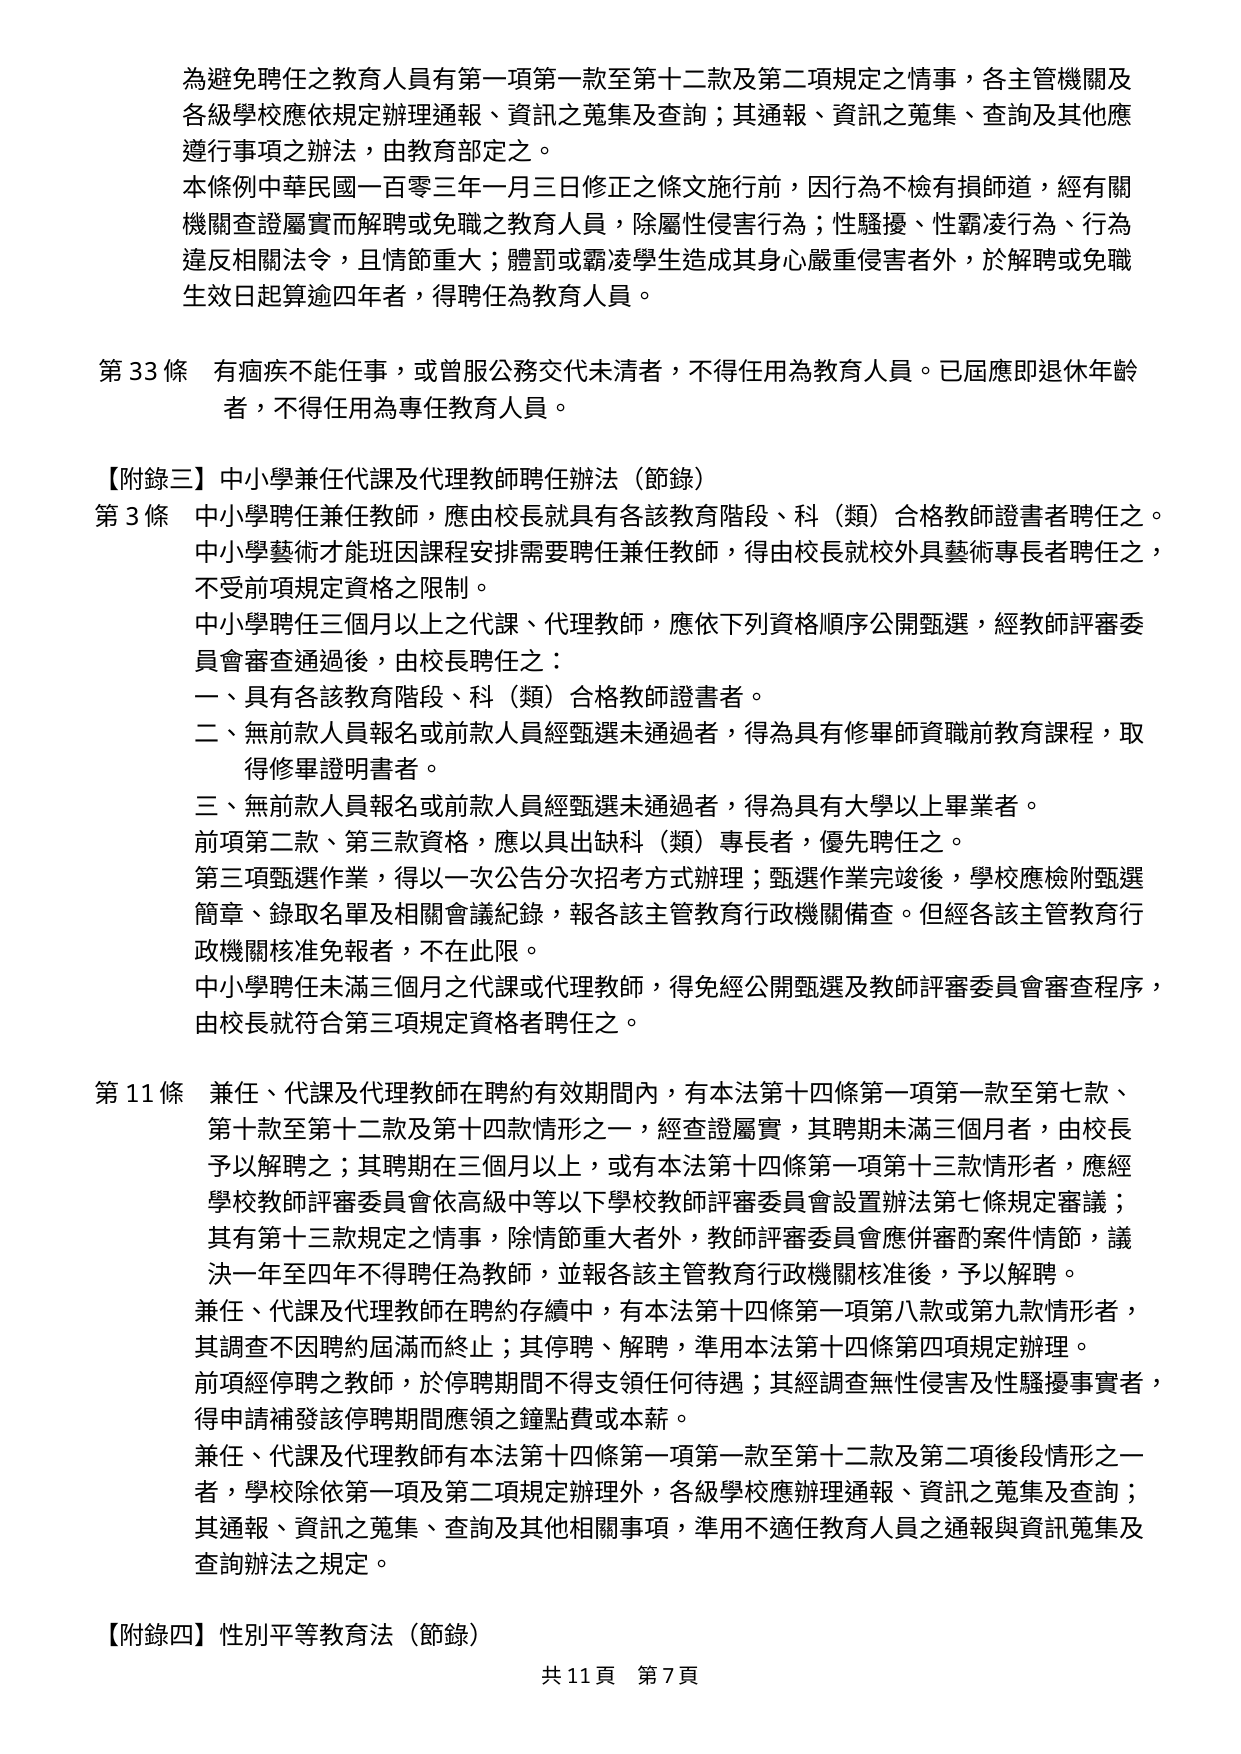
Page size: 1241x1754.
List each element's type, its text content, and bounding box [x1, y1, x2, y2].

text 前項第二款、第三款資格，應以具出缺科（類）專長者，優先聘任之。 [94, 822, 1146, 858]
text 本條例中華民國一百零三年一月三日修正之條文施行前，因行為不檢有損師道，經有關機關查證屬實而解聘或免職之教育人員，除屬性侵害行為；性騷擾、性霸凌行為、行為違反相關法令，且情節重大；體罰或霸凌學生造成其身心嚴重侵害者外，於解聘或免職生效日起算逾四年者，得聘任為教育人員。 [182, 168, 1146, 313]
text 第三項甄選作業，得以一次公告分次招考方式辦理；甄選作業完竣後，學校應檢附甄選簡章、錄取名單及相關會議紀錄，報各該主管教育行政機關備查。但經各該主管教育行政機關核准免報者，不在此限。 [194, 858, 1146, 967]
text 兼任、代課及代理教師有本法第十四條第一項第一款至第十二款及第二項後段情形之一者，學校除依第一項及第二項規定辦理外，各級學校應辦理通報、資訊之蒐集及查詢；其通報、資訊之蒐集、查詢及其他相關事項，準用不適任教育人員之通報與資訊蒐集及查詢辦法之規定。 [194, 1436, 1146, 1581]
text 第33條 有痼疾不能任事，或曾服公務交代未清者，不得任用為教育人員。已屆應即退休年齡者，不得任用為專任教育人員。 [98, 352, 1146, 424]
text 中小學聘任未滿三個月之代課或代理教師，得免經公開甄選及教師評審委員會審查程序，由校長就符合第三項規定資格者聘任之。 [194, 967, 1146, 1040]
text 前項經停聘之教師，於停聘期間不得支領任何待遇；其經調查無性侵害及性騷擾事實者，得申請補發該停聘期間應領之鐘點費或本薪。 [194, 1364, 1146, 1436]
text 【附錄四】性別平等教育法（節錄） [94, 1615, 1146, 1652]
text 一、具有各該教育階段、科（類）合格教師證書者。 [94, 677, 1146, 713]
text 中小學聘任三個月以上之代課、代理教師，應依下列資格順序公開甄選，經教師評審委員會審查通過後，由校長聘任之： [194, 605, 1146, 677]
text 第3條 中小學聘任兼任教師，應由校長就具有各該教育階段、科（類）合格教師證書者聘任之。 [94, 496, 1146, 532]
text 【附錄三】中小學兼任代課及代理教師聘任辦法（節錄） [94, 458, 1146, 496]
text 為避免聘任之教育人員有第一項第一款至第十二款及第二項規定之情事，各主管機關及各級學校應依規定辦理通報、資訊之蒐集及查詢；其通報、資訊之蒐集、查詢及其他應遵行事項之辦法，由教育部定之。 [182, 59, 1146, 168]
text 中小學藝術才能班因課程安排需要聘任兼任教師，得由校長就校外具藝術專長者聘任之，不受前項規定資格之限制。 [194, 532, 1146, 605]
text 二、無前款人員報名或前款人員經甄選未通過者，得為具有修畢師資職前教育課程，取得修畢證明書者。 [194, 713, 1146, 786]
text 第11條 兼任、代課及代理教師在聘約有效期間內，有本法第十四條第一項第一款至第七款、第十款至第十二款及第十四款情形之一，經查證屬實，其聘期未滿三個月者，由校長予以解聘之；其聘期在三個月以上，或有本法第十四條第一項第十三款情形者，應經學校教師評審委員會依高級中等以下學校教師評審委員會設置辦法第七條規定審議；其有第十三款規定之情事，除情節重大者外，教師評審委員會應併審酌案件情節，議決一年至四年不得聘任為教師，並報各該主管教育行政機關核准後，予以解聘。 [94, 1074, 1146, 1291]
text 兼任、代課及代理教師在聘約存續中，有本法第十四條第一項第八款或第九款情形者，其調查不因聘約屆滿而終止；其停聘、解聘，準用本法第十四條第四項規定辦理。 [194, 1291, 1146, 1364]
text 三、無前款人員報名或前款人員經甄選未通過者，得為具有大學以上畢業者。 [94, 786, 1146, 822]
